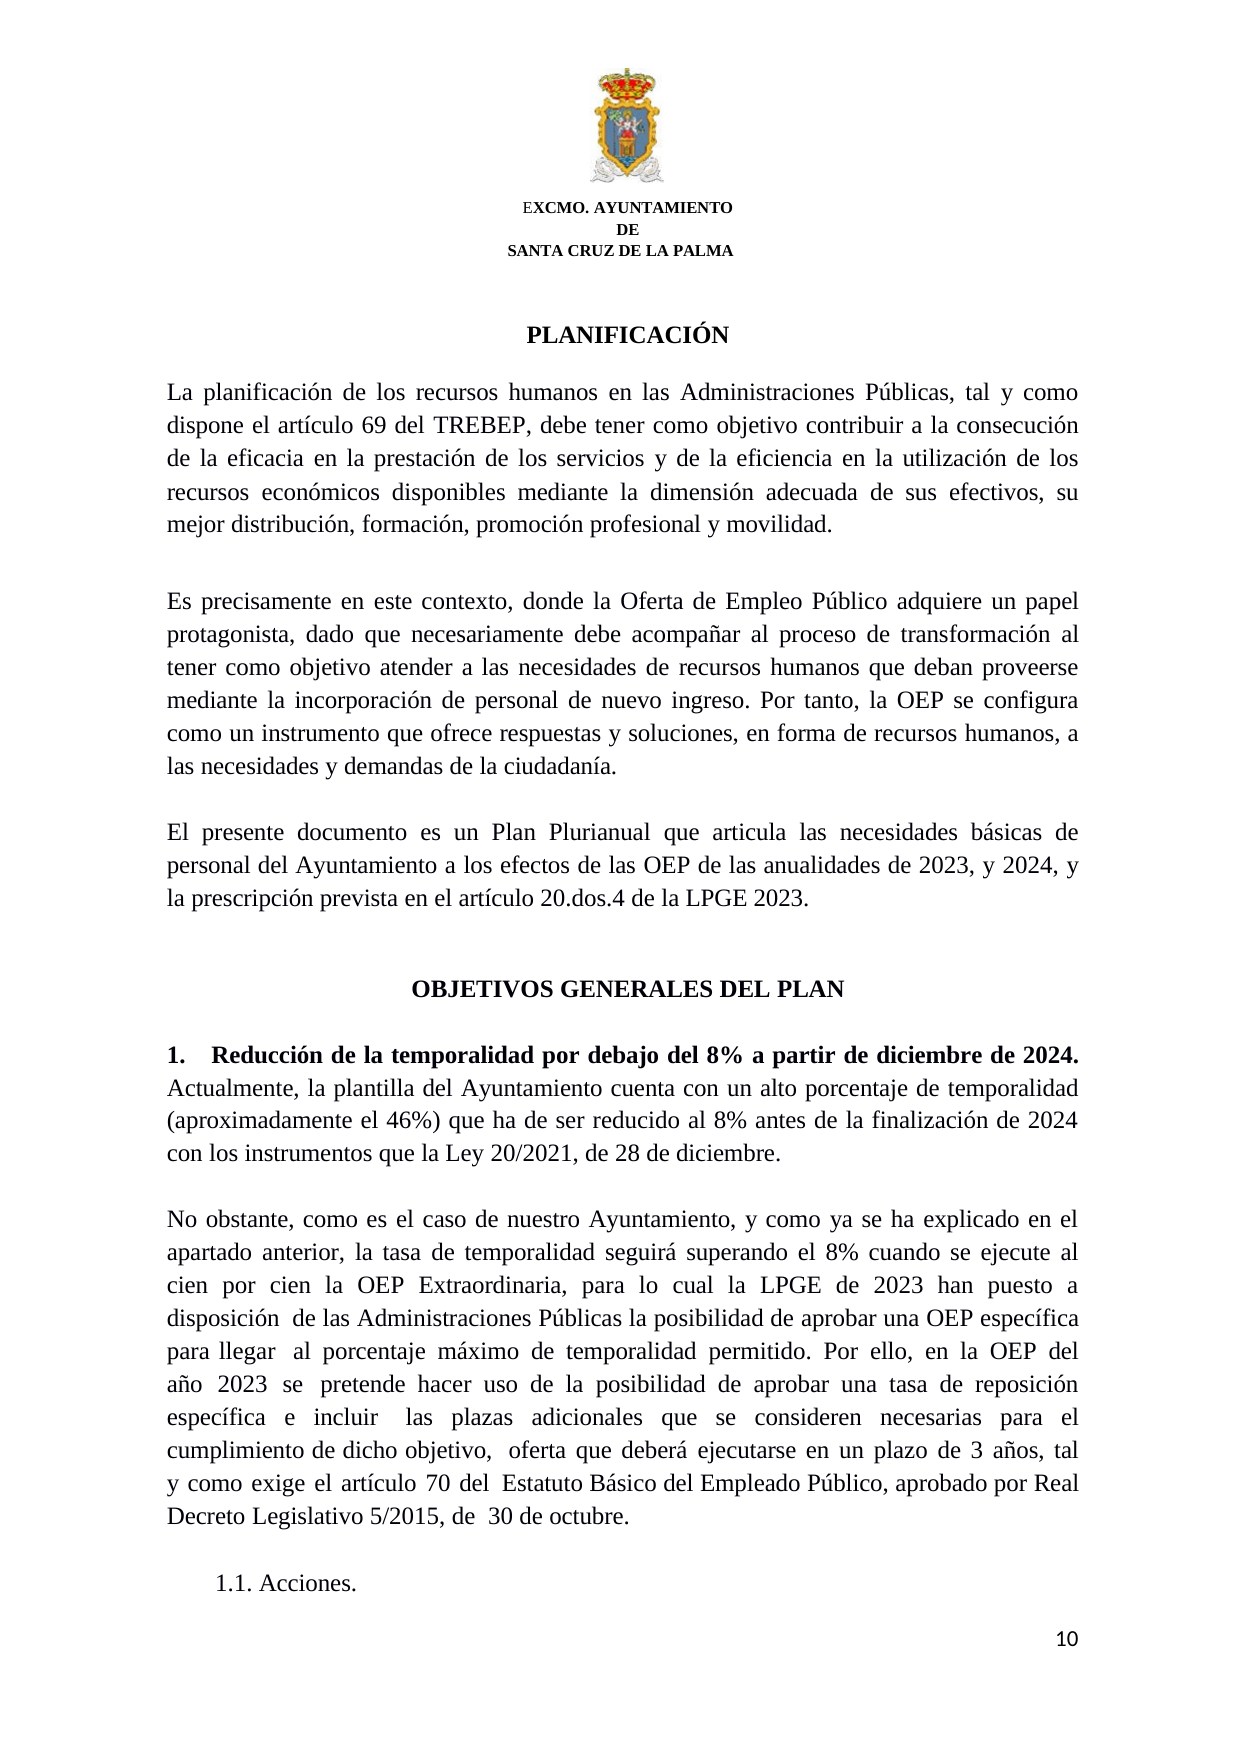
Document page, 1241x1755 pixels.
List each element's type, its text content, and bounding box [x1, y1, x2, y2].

text El presente documento es un Plan Plurianual que articula las necesidades básicas de personal del Ayuntamiento a los efectos de las OEP de las anualidades de 2023, y 2024, y la prescripción prevista en el artículo 20.dos.4 de la LPGE 2023. [167, 817, 1080, 912]
text Es precisamente en este contexto, donde la Oferta de Empleo Público adquiere un papel protagonista, dado que necesariamente debe acompañar al proceso de transformación al tener como objetivo atender a las necesidades de recursos humanos que deban proveerse mediante la incorporación de personal de nuevo ingreso. Por tanto, la OEP se configura como un instrumento que ofrece respuestas y soluciones, en forma de recursos humanos, a las necesidades y demandas de la ciudadanía. [167, 586, 1079, 780]
list Reducción de la temporalidad por debajo del 8% a partir de diciembre de 2024. Actualmente, la plantilla del Ayuntamiento cuenta con un alto porcentaje de temporalidad (aproximadamente el 46%) que ha de ser reducido al 8% antes de la finalización de 2024 con los instrumentos que la Ley 20/2021, de 28 de diciembre. [167, 1040, 1079, 1167]
subtitle PLANIFICACIÓN [410, 320, 846, 349]
list Acciones. [215, 1568, 1091, 1597]
subtitle OBJETIVOS GENERALES DEL PLAN [410, 974, 846, 1002]
text No obstante, como es el caso de nuestro Ayuntamiento, y como ya se ha explicado en el apartado anterior, la tasa de temporalidad seguirá superando el 8% cuando se ejecute al cien por cien la OEP Extraordinaria, para lo cual la LPGE de 2023 han puesto a disposición de las Administraciones Públicas la posibilidad de aprobar una OEP específica para llegar al porcentaje máximo de temporalidad permitido. Por ello, en la OEP del año 2023 se pretende hacer uso de la posibilidad de aprobar una tasa de reposición específica e incluir las plazas adicionales que se consideren necesarias para el cumplimiento de dicho objetivo, oferta que deberá ejecutarse en un plazo de 3 años, tal y como exige el artículo 70 del Estatuto Básico del Empleado Público, aprobado por Real Decreto Legislativo 5/2015, de 30 de octubre. [167, 1204, 1079, 1530]
text La planificación de los recursos humanos en las Administraciones Públicas, tal y como dispone el artículo 69 del TREBEP, debe tener como objetivo contribuir a la consecución de la eficacia en la prestación de los servicios y de la eficiencia en la utilización de los recursos económicos disponibles mediante la dimensión adecuada de sus efectivos, su mejor distribución, formación, promoción profesional y movilidad. [167, 377, 1079, 538]
